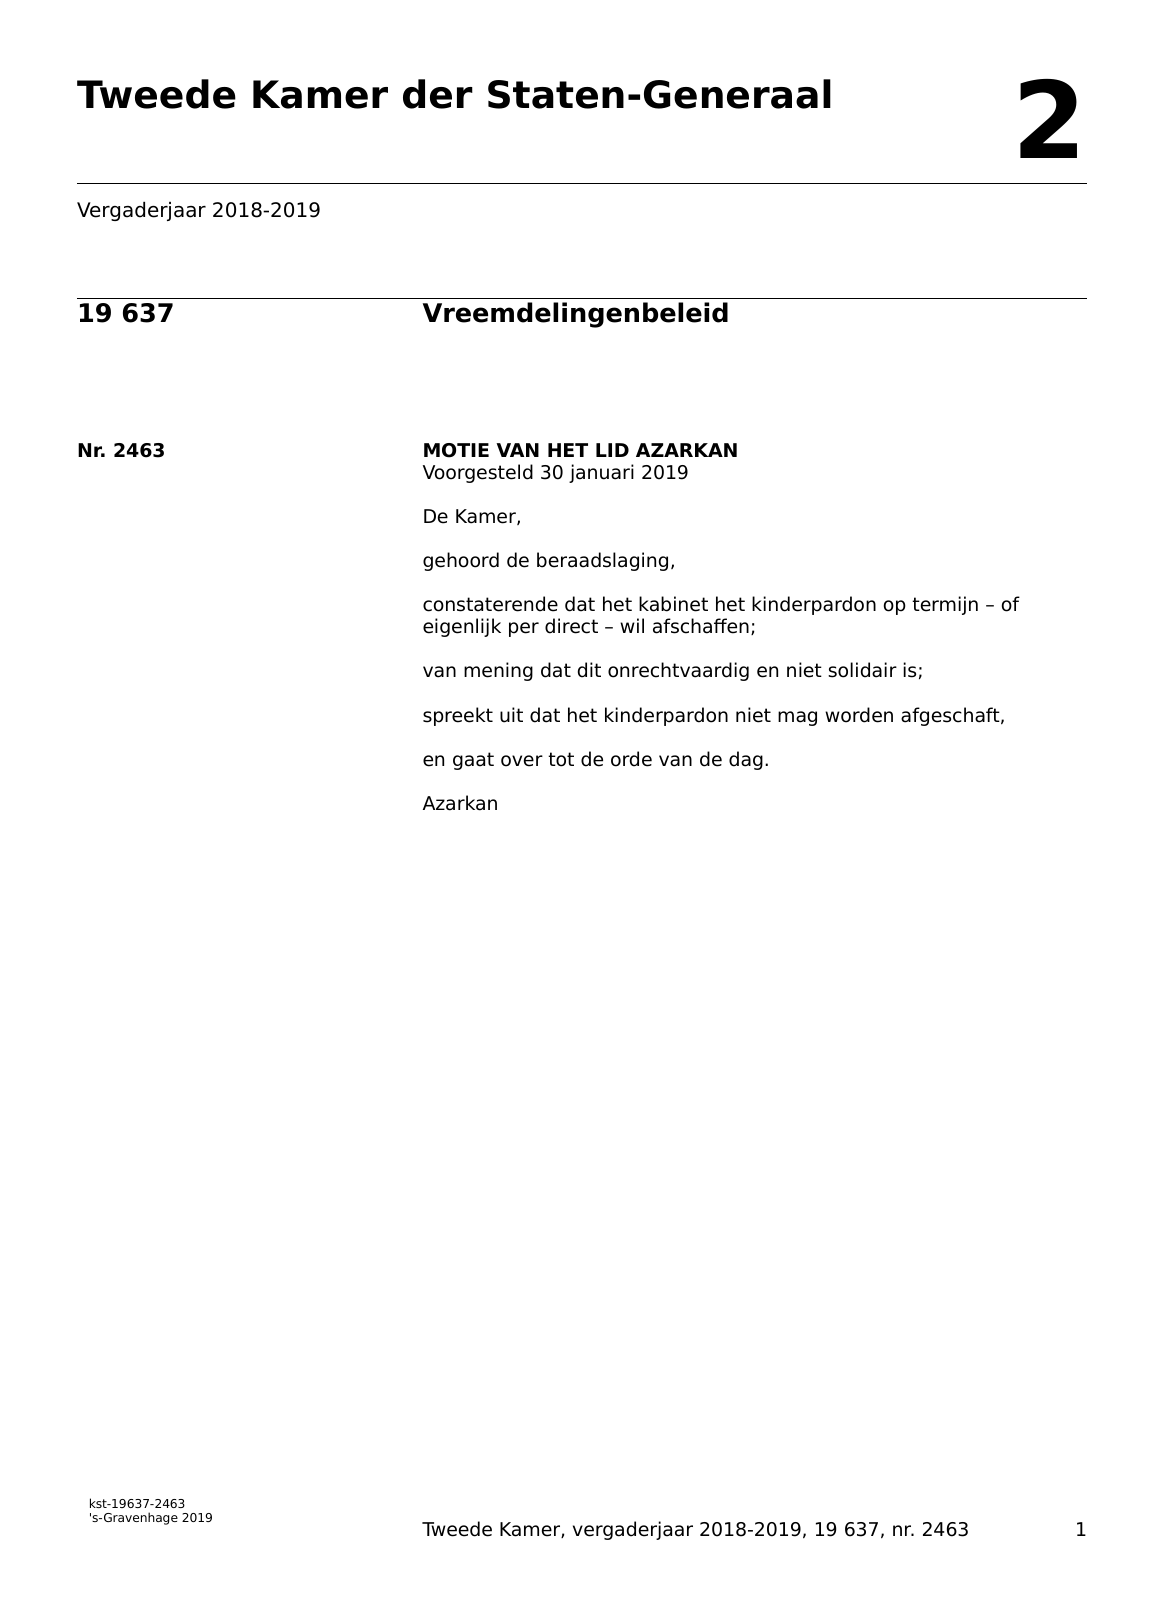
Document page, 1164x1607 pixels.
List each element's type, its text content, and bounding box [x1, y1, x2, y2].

text 's-Gravenhage 2019 [88, 1511, 323, 1525]
subtitle Nr. 2463 MOTIE VAN HET LID AZARKAN [77, 440, 1087, 462]
text De Kamer, [422, 506, 1087, 528]
text kst-19637-2463 [88, 1497, 323, 1511]
table_header Tweede Kamer der Staten-Generaal [77, 59, 886, 183]
text spreekt uit dat het kinderpardon niet mag worden afgeschaft, [422, 704, 1087, 726]
text Voorgesteld 30 januari 2019 [422, 462, 1087, 484]
text en gaat over tot de orde van de dag. [422, 749, 1087, 771]
text van mening dat dit onrechtvaardig en niet solidair is; [422, 660, 1087, 682]
text constaterende dat het kabinet het kinderpardon op termijn – of eigenlijk per direct – wil afschaffen; [422, 594, 1087, 638]
table_header 2 [886, 59, 1087, 183]
text gehoord de beraadslaging, [422, 550, 1087, 572]
text Azarkan [422, 793, 1087, 815]
table_cell Vergaderjaar 2018-2019 [77, 184, 1087, 298]
subtitle 19 637 Vreemdelingenbeleid [77, 299, 1087, 329]
